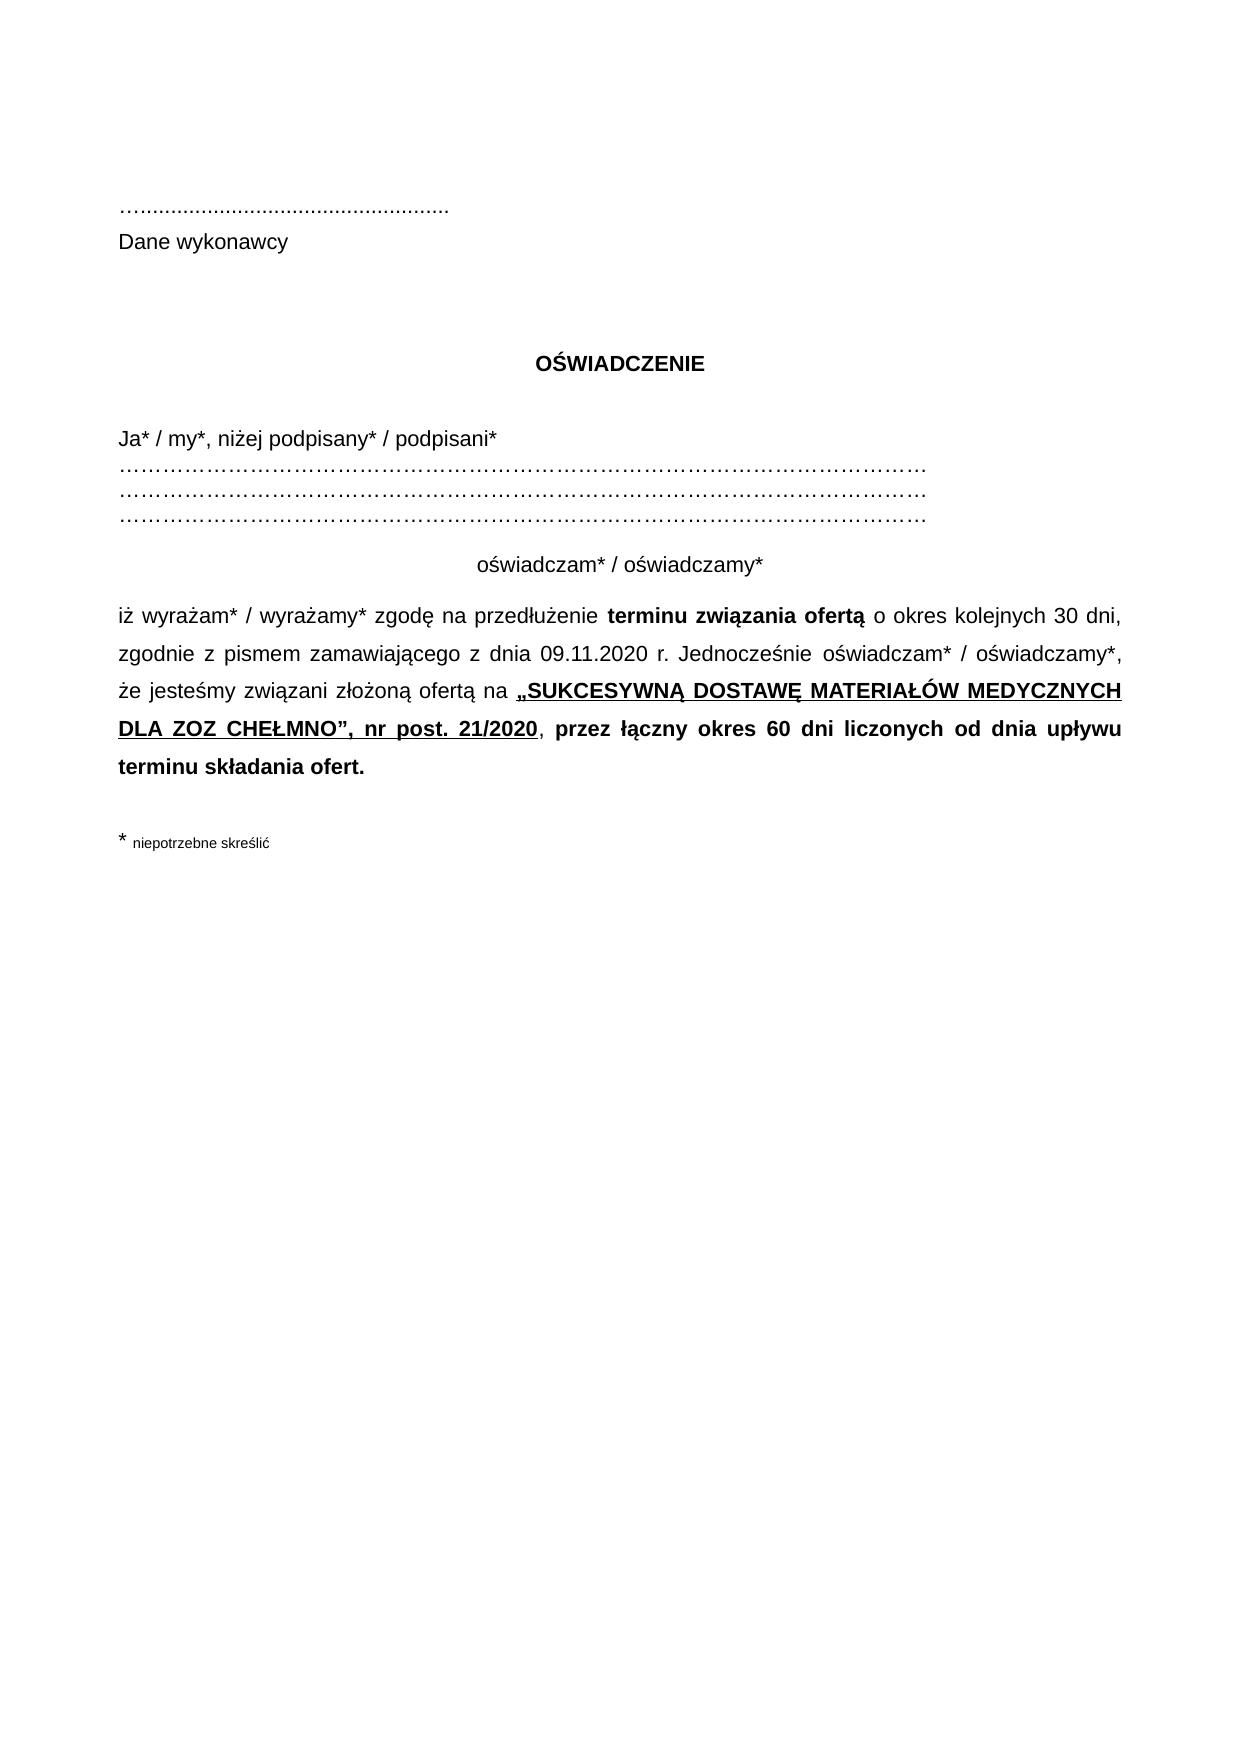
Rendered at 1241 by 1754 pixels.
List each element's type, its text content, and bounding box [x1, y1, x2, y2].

text OŚWIADCZENIE [118, 351, 1122, 376]
text oświadczam* / oświadczamy* [118, 552, 1122, 578]
text Dane wykonawcy [118, 229, 1129, 254]
text ………………………………………………………………………………………………… [118, 502, 1122, 527]
text ………………………………………………………………………………………………… [118, 477, 1122, 502]
text iż wyrażam* / wyrażamy* zgodę na przedłużenie terminu związania ofertą o okres kolejnych 30 dni, zgodnie z pismem zamawiającego z dnia 09.11.2020 r. Jednocześnie oświadczam* / oświadczamy*, że jesteśmy związani złożoną ofertą na „SUKCESYWNĄ DOSTAWĘ MATERIAŁÓW MEDYCZNYCH DLA ZOZ CHEŁMNO”, nr post. 21/2020, przez łączny okres 60 dni liczonych od dnia upływu terminu składania ofert. [118, 603, 1122, 779]
text ………………………………………………………………………………………………… [118, 452, 1122, 477]
text * niepotrzebne skreślić [118, 827, 1129, 853]
text Ja* / my*, niżej podpisany* / podpisani* [118, 426, 1122, 452]
text …................................................... [118, 193, 1129, 219]
